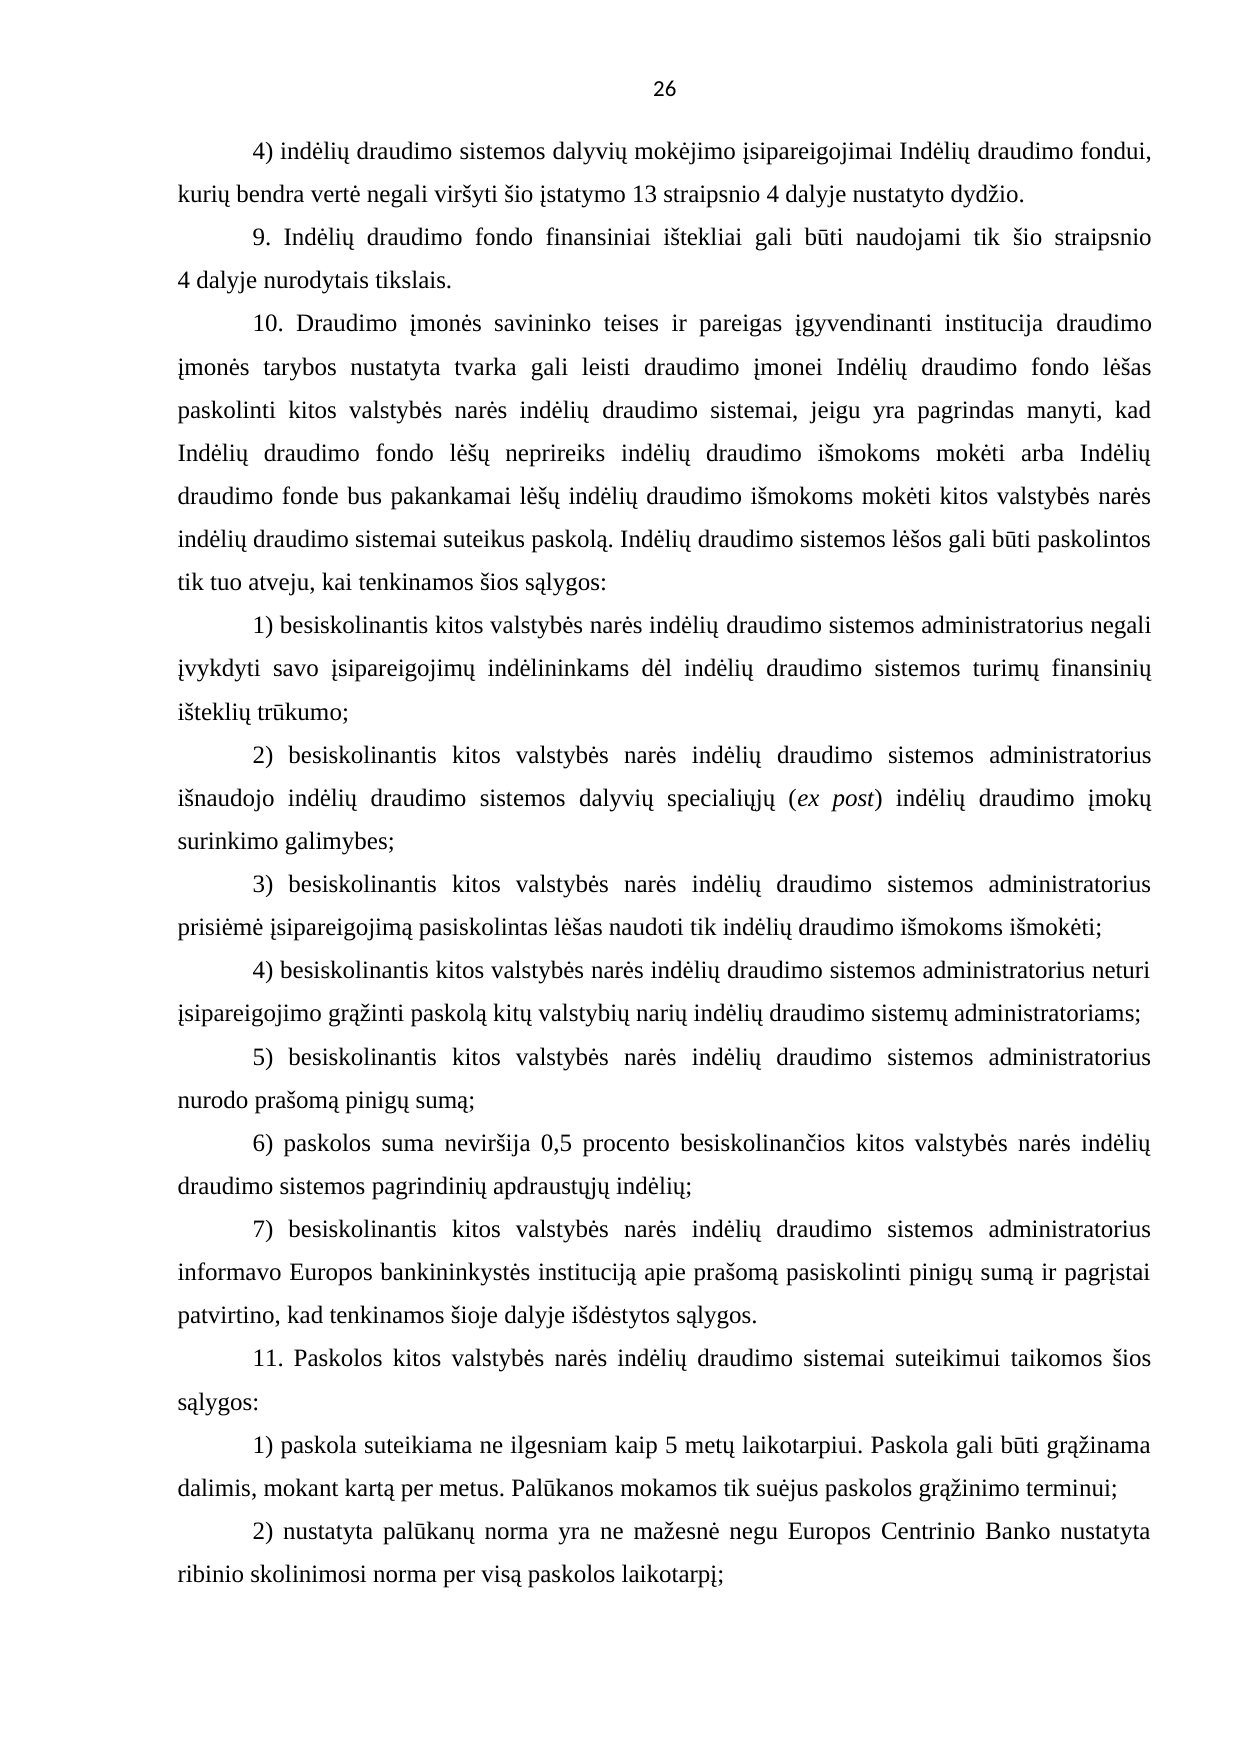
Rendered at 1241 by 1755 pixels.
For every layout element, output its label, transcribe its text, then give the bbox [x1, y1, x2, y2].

text 5) besiskolinantis kitos valstybės narės indėlių draudimo sistemos administratorius nurodo prašomą pinigų sumą; [177, 1042, 1152, 1113]
text 2) besiskolinantis kitos valstybės narės indėlių draudimo sistemos administratorius išnaudojo indėlių draudimo sistemos dalyvių specialiųjų (ex post) indėlių draudimo įmokų surinkimo galimybes; [177, 740, 1152, 855]
text 1) besiskolinantis kitos valstybės narės indėlių draudimo sistemos administratorius negali įvykdyti savo įsipareigojimų indėlininkams dėl indėlių draudimo sistemos turimų finansinių išteklių trūkumo; [177, 610, 1152, 725]
text 11. Paskolos kitos valstybės narės indėlių draudimo sistemai suteikimui taikomos šios sąlygos: [177, 1343, 1152, 1415]
text 1) paskola suteikiama ne ilgesniam kaip 5 metų laikotarpiui. Paskola gali būti grąžinama dalimis, mokant kartą per metus. Palūkanos mokamos tik suėjus paskolos grąžinimo terminui; [177, 1430, 1152, 1502]
text 9. Indėlių draudimo fondo finansiniai ištekliai gali būti naudojami tik šio straipsnio 4 dalyje nurodytais tikslais. [177, 222, 1152, 294]
text 4) besiskolinantis kitos valstybės narės indėlių draudimo sistemos administratorius neturi įsipareigojimo grąžinti paskolą kitų valstybių narių indėlių draudimo sistemų administratoriams; [177, 955, 1152, 1027]
text 6) paskolos suma neviršija 0,5 procento besiskolinančios kitos valstybės narės indėlių draudimo sistemos pagrindinių apdraustųjų indėlių; [177, 1128, 1152, 1200]
text 10. Draudimo įmonės savininko teises ir pareigas įgyvendinanti institucija draudimo įmonės tarybos nustatyta tvarka gali leisti draudimo įmonei Indėlių draudimo fondo lėšas paskolinti kitos valstybės narės indėlių draudimo sistemai, jeigu yra pagrindas manyti, kad Indėlių draudimo fondo lėšų neprireiks indėlių draudimo išmokoms mokėti arba Indėlių draudimo fonde bus pakankamai lėšų indėlių draudimo išmokoms mokėti kitos valstybės narės indėlių draudimo sistemai suteikus paskolą. Indėlių draudimo sistemos lėšos gali būti paskolintos tik tuo atveju, kai tenkinamos šios sąlygos: [177, 308, 1152, 596]
text 3) besiskolinantis kitos valstybės narės indėlių draudimo sistemos administratorius prisiėmė įsipareigojimą pasiskolintas lėšas naudoti tik indėlių draudimo išmokoms išmokėti; [177, 869, 1152, 941]
text 7) besiskolinantis kitos valstybės narės indėlių draudimo sistemos administratorius informavo Europos bankininkystės instituciją apie prašomą pasiskolinti pinigų sumą ir pagrįstai patvirtino, kad tenkinamos šioje dalyje išdėstytos sąlygos. [177, 1214, 1152, 1329]
text 2) nustatyta palūkanų norma yra ne mažesnė negu Europos Centrinio Banko nustatyta ribinio skolinimosi norma per visą paskolos laikotarpį; [177, 1516, 1152, 1588]
text 4) indėlių draudimo sistemos dalyvių mokėjimo įsipareigojimai Indėlių draudimo fondui, kurių bendra vertė negali viršyti šio įstatymo 13 straipsnio 4 dalyje nustatyto dydžio. [177, 136, 1152, 208]
